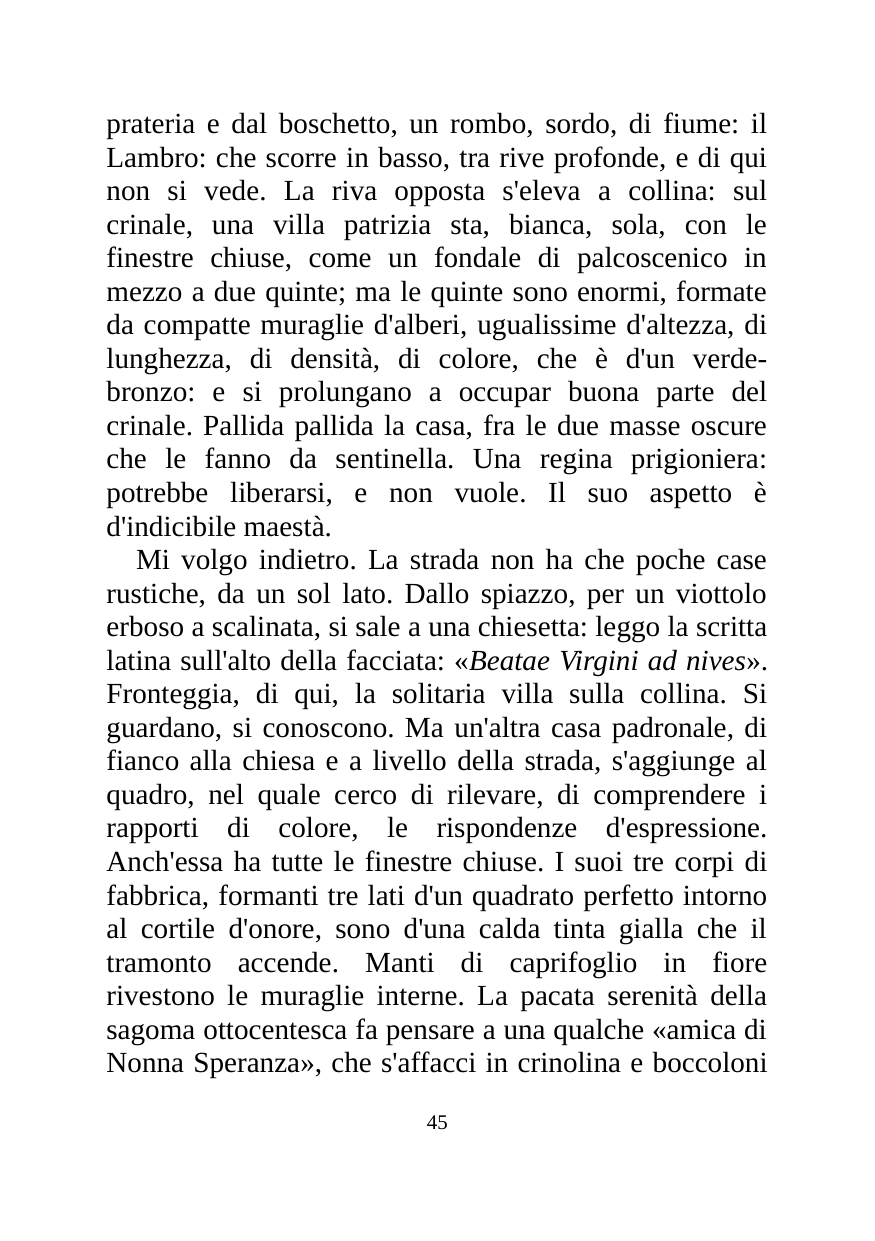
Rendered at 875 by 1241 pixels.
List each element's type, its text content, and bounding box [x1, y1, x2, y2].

text Mi volgo indietro. La strada non ha che poche case rustiche, da un sol lato. Dallo spiazzo, per un viottolo erboso a scalinata, si sale a una chiesetta: leggo la scritta latina sull'alto della facciata: «Beatae Virgini ad nives». Fronteggia, di qui, la solitaria villa sulla collina. Si guardano, si conoscono. Ma un'altra casa padronale, di fianco alla chiesa e a livello della strada, s'aggiunge al quadro, nel quale cerco di rilevare, di comprendere i rapporti di colore, le rispondenze d'espressione. Anch'essa ha tutte le finestre chiuse. I suoi tre corpi di fabbrica, formanti tre lati d'un quadrato perfetto intorno al cortile d'onore, sono d'una calda tinta gialla che il tramonto accende. Manti di caprifoglio in fiore rivestono le muraglie interne. La pacata serenità della sagoma ottocentesca fa pensare a una qualche «amica di Nonna Speranza», che s'affacci in crinolina e boccoloni [106, 542, 768, 1079]
text prateria e dal boschetto, un rombo, sordo, di fiume: il Lambro: che scorre in basso, tra rive profonde, e di qui non si vede. La riva opposta s'eleva a collina: sul crinale, una villa patrizia sta, bianca, sola, con le finestre chiuse, come un fondale di palcoscenico in mezzo a due quinte; ma le quinte sono enormi, formate da compatte muraglie d'alberi, ugualissime d'altezza, di lunghezza, di densità, di colore, che è d'un verde-bronzo: e si prolungano a occupar buona parte del crinale. Pallida pallida la casa, fra le due masse oscure che le fanno da sentinella. Una regina prigioniera: potrebbe liberarsi, e non vuole. Il suo aspetto è d'indicibile maestà. [106, 106, 768, 542]
